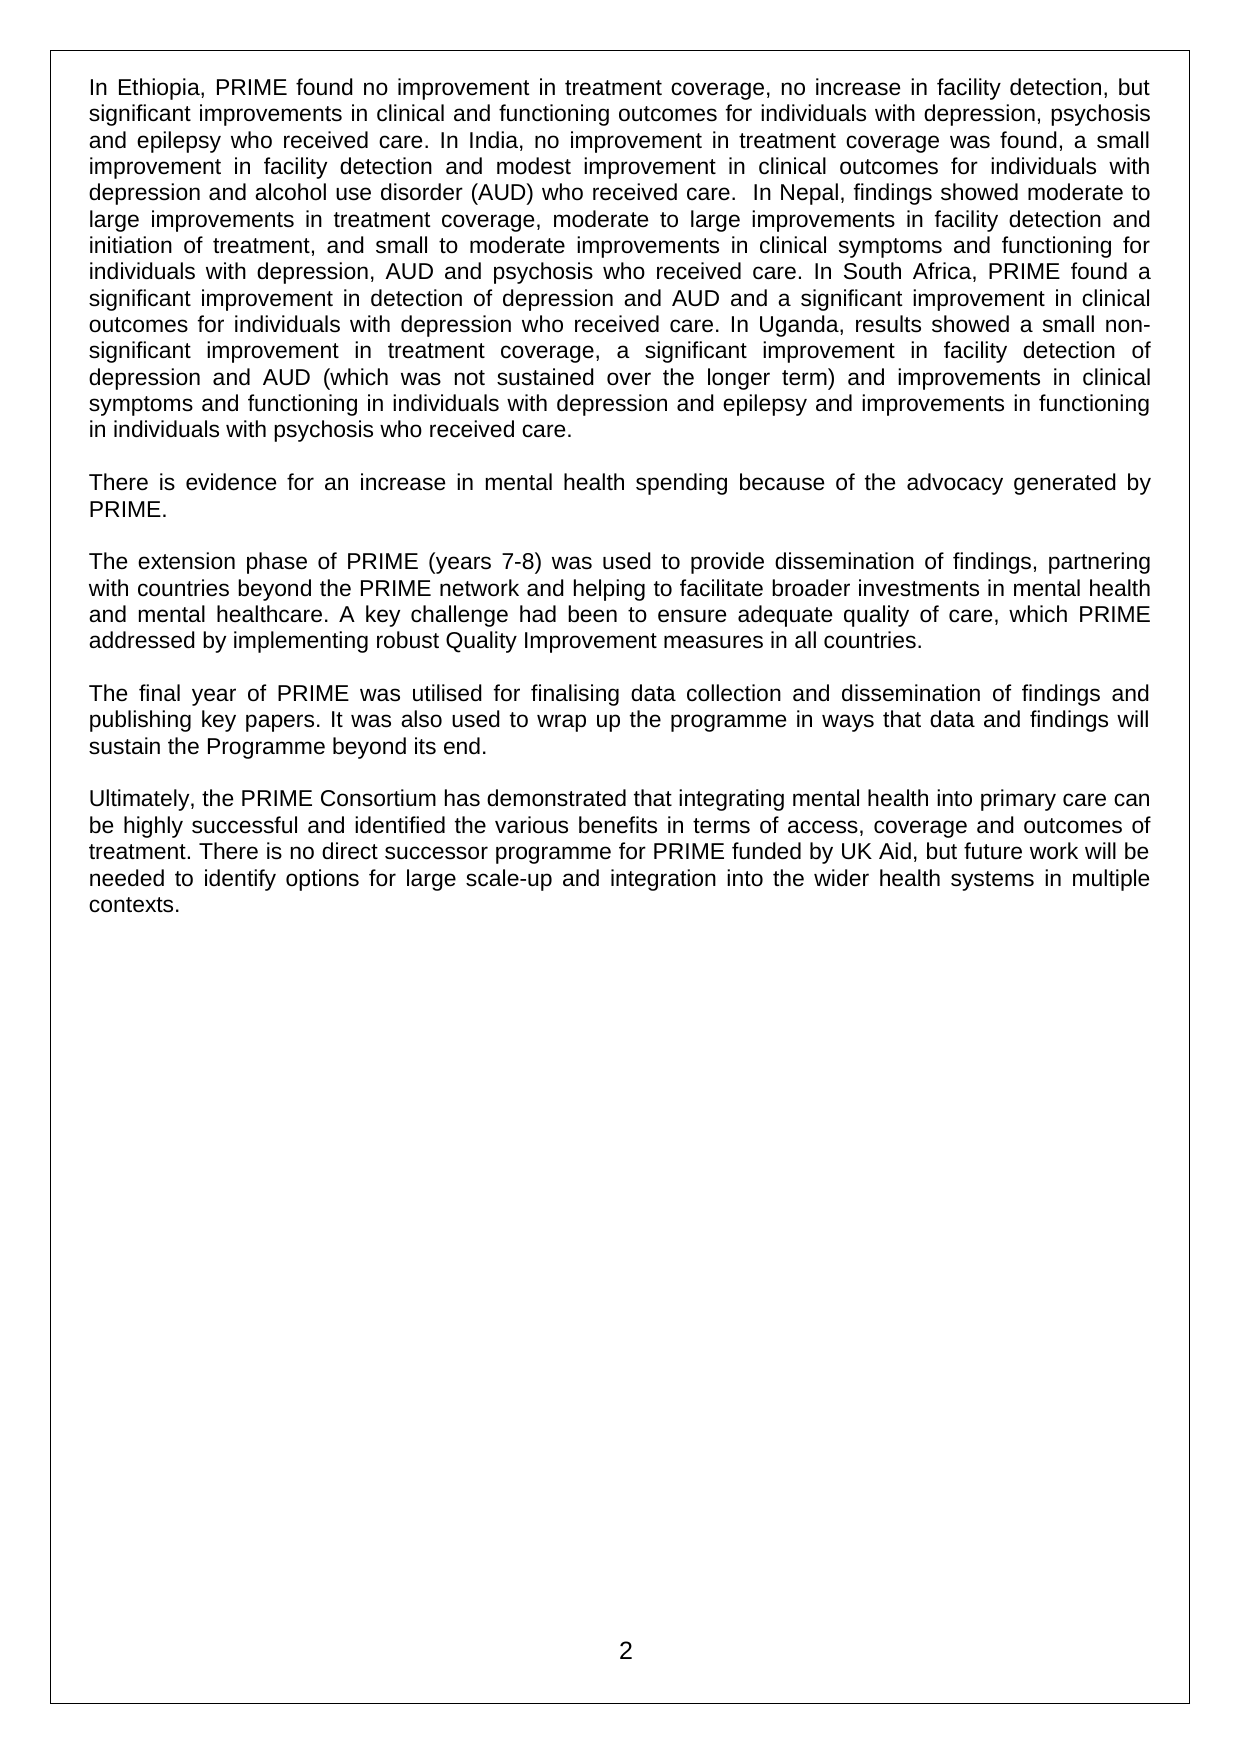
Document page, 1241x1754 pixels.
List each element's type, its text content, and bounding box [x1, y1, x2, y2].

text Ultimately, the PRIME Consortium has demonstrated that integrating mental health into primary care can be highly successful and identified the various benefits in terms of access, coverage and outcomes of treatment. There is no direct successor programme for PRIME funded by UK Aid, but future work will be needed to identify options for large scale-up and integration into the wider health systems in multiple contexts. [89, 785, 1152, 917]
text In Ethiopia, PRIME found no improvement in treatment coverage, no increase in facility detection, but significant improvements in clinical and functioning outcomes for individuals with depression, psychosis and epilepsy who received care. In India, no improvement in treatment coverage was found, a small improvement in facility detection and modest improvement in clinical outcomes for individuals with depression and alcohol use disorder (AUD) who received care. In Nepal, findings showed moderate to large improvements in treatment coverage, moderate to large improvements in facility detection and initiation of treatment, and small to moderate improvements in clinical symptoms and functioning for individuals with depression, AUD and psychosis who received care. In South Africa, PRIME found a significant improvement in detection of depression and AUD and a significant improvement in clinical outcomes for individuals with depression who received care. In Uganda, results showed a small non-significant improvement in treatment coverage, a significant improvement in facility detection of depression and AUD (which was not sustained over the longer term) and improvements in clinical symptoms and functioning in individuals with depression and epilepsy and improvements in functioning in individuals with psychosis who received care. [89, 74, 1152, 443]
text The extension phase of PRIME (years 7-8) was used to provide dissemination of findings, partnering with countries beyond the PRIME network and helping to facilitate broader investments in mental health and mental healthcare. A key challenge had been to ensure adequate quality of care, which PRIME addressed by implementing robust Quality Improvement measures in all countries. [89, 548, 1152, 654]
text The final year of PRIME was utilised for finalising data collection and dissemination of findings and publishing key papers. It was also used to wrap up the programme in ways that data and findings will sustain the Programme beyond its end. [89, 680, 1152, 759]
text There is evidence for an increase in mental health spending because of the advocacy generated by PRIME. [89, 469, 1152, 522]
